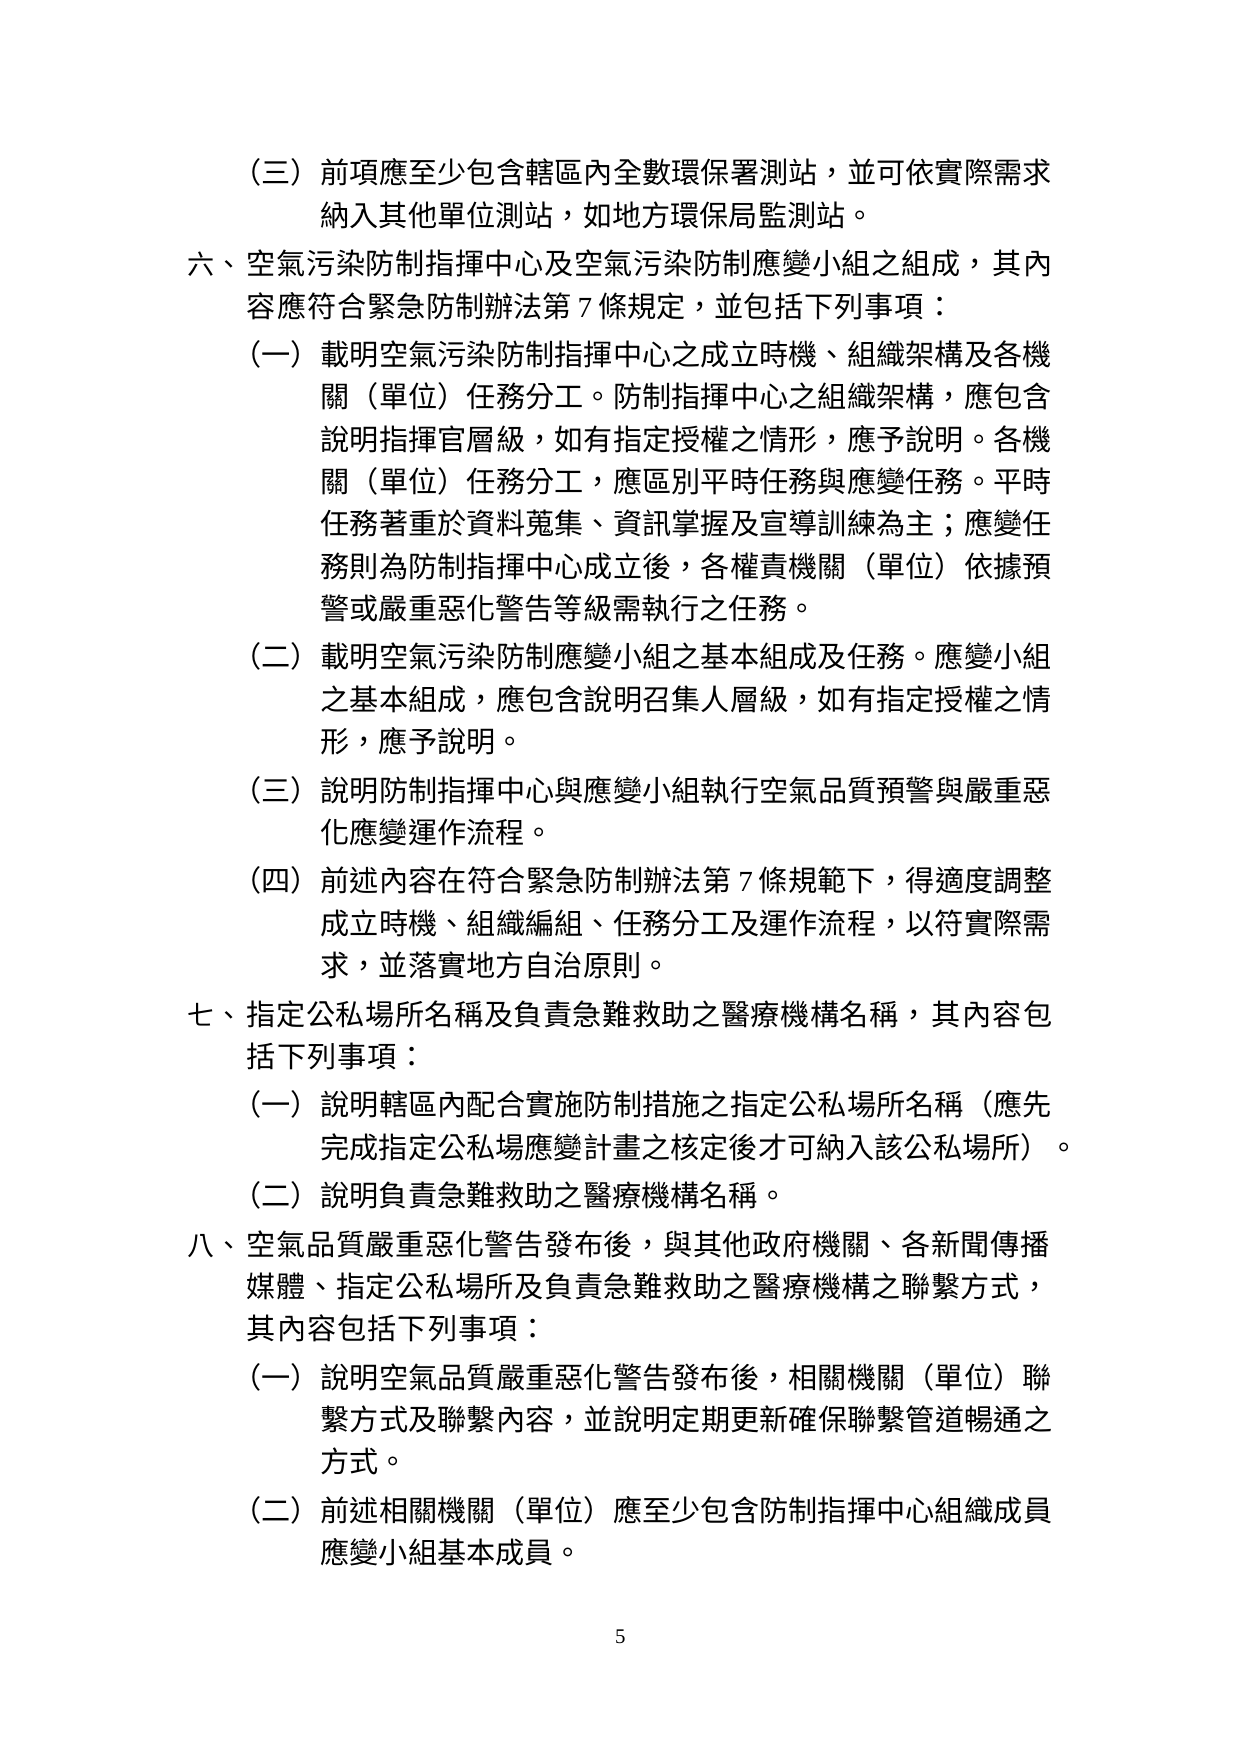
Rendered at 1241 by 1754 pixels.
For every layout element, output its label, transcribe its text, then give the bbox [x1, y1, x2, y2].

subtitle 載明空氣污染防制應變小組之基本組成及任務。應變小組之基本組成，應包含說明召集人層級，如有指定授權之情形，應予說明。 [232, 634, 1053, 761]
subtitle 空氣品質嚴重惡化警告發布後，與其他政府機關、各新聞傳播媒體、指定公私場所及負責急難救助之醫療機構之聯繫方式，其內容包括下列事項： [187, 1221, 1053, 1348]
subtitle 前述相關機關（單位）應至少包含防制指揮中心組織成員、應變小組基本成員。 [232, 1487, 1053, 1572]
subtitle 說明轄區內配合實施防制措施之指定公私場所名稱（應先完成指定公私場應變計畫之核定後才可納入該公私場所）。 [232, 1082, 1053, 1166]
subtitle 說明防制指揮中心與應變小組執行空氣品質預警與嚴重惡化應變運作流程。 [232, 767, 1053, 852]
subtitle 載明空氣污染防制指揮中心之成立時機、組織架構及各機關（單位）任務分工。防制指揮中心之組織架構，應包含說明指揮官層級，如有指定授權之情形，應予說明。各機關（單位）任務分工，應區別平時任務與應變任務。平時任務著重於資料蒐集、資訊掌握及宣導訓練為主；應變任務則為防制指揮中心成立後，各權責機關（單位）依據預警或嚴重惡化警告等級需執行之任務。 [232, 332, 1053, 628]
subtitle 說明負責急難救助之醫療機構名稱。 [232, 1173, 1053, 1215]
subtitle 前述內容在符合緊急防制辦法第7條規範下，得適度調整成立時機、組織編組、任務分工及運作流程，以符實際需求，並落實地方自治原則。 [232, 858, 1053, 985]
subtitle 指定公私場所名稱及負責急難救助之醫療機構名稱，其內容包括下列事項： [187, 991, 1053, 1076]
subtitle 前項應至少包含轄區內全數環保署測站，並可依實際需求納入其他單位測站，如地方環保局監測站。 [232, 150, 1053, 234]
subtitle 空氣污染防制指揮中心及空氣污染防制應變小組之組成，其內容應符合緊急防制辦法第7條規定，並包括下列事項： [187, 241, 1053, 325]
subtitle 說明空氣品質嚴重惡化警告發布後，相關機關（單位）聯繫方式及聯繫內容，並說明定期更新確保聯繫管道暢通之方式。 [232, 1354, 1053, 1481]
